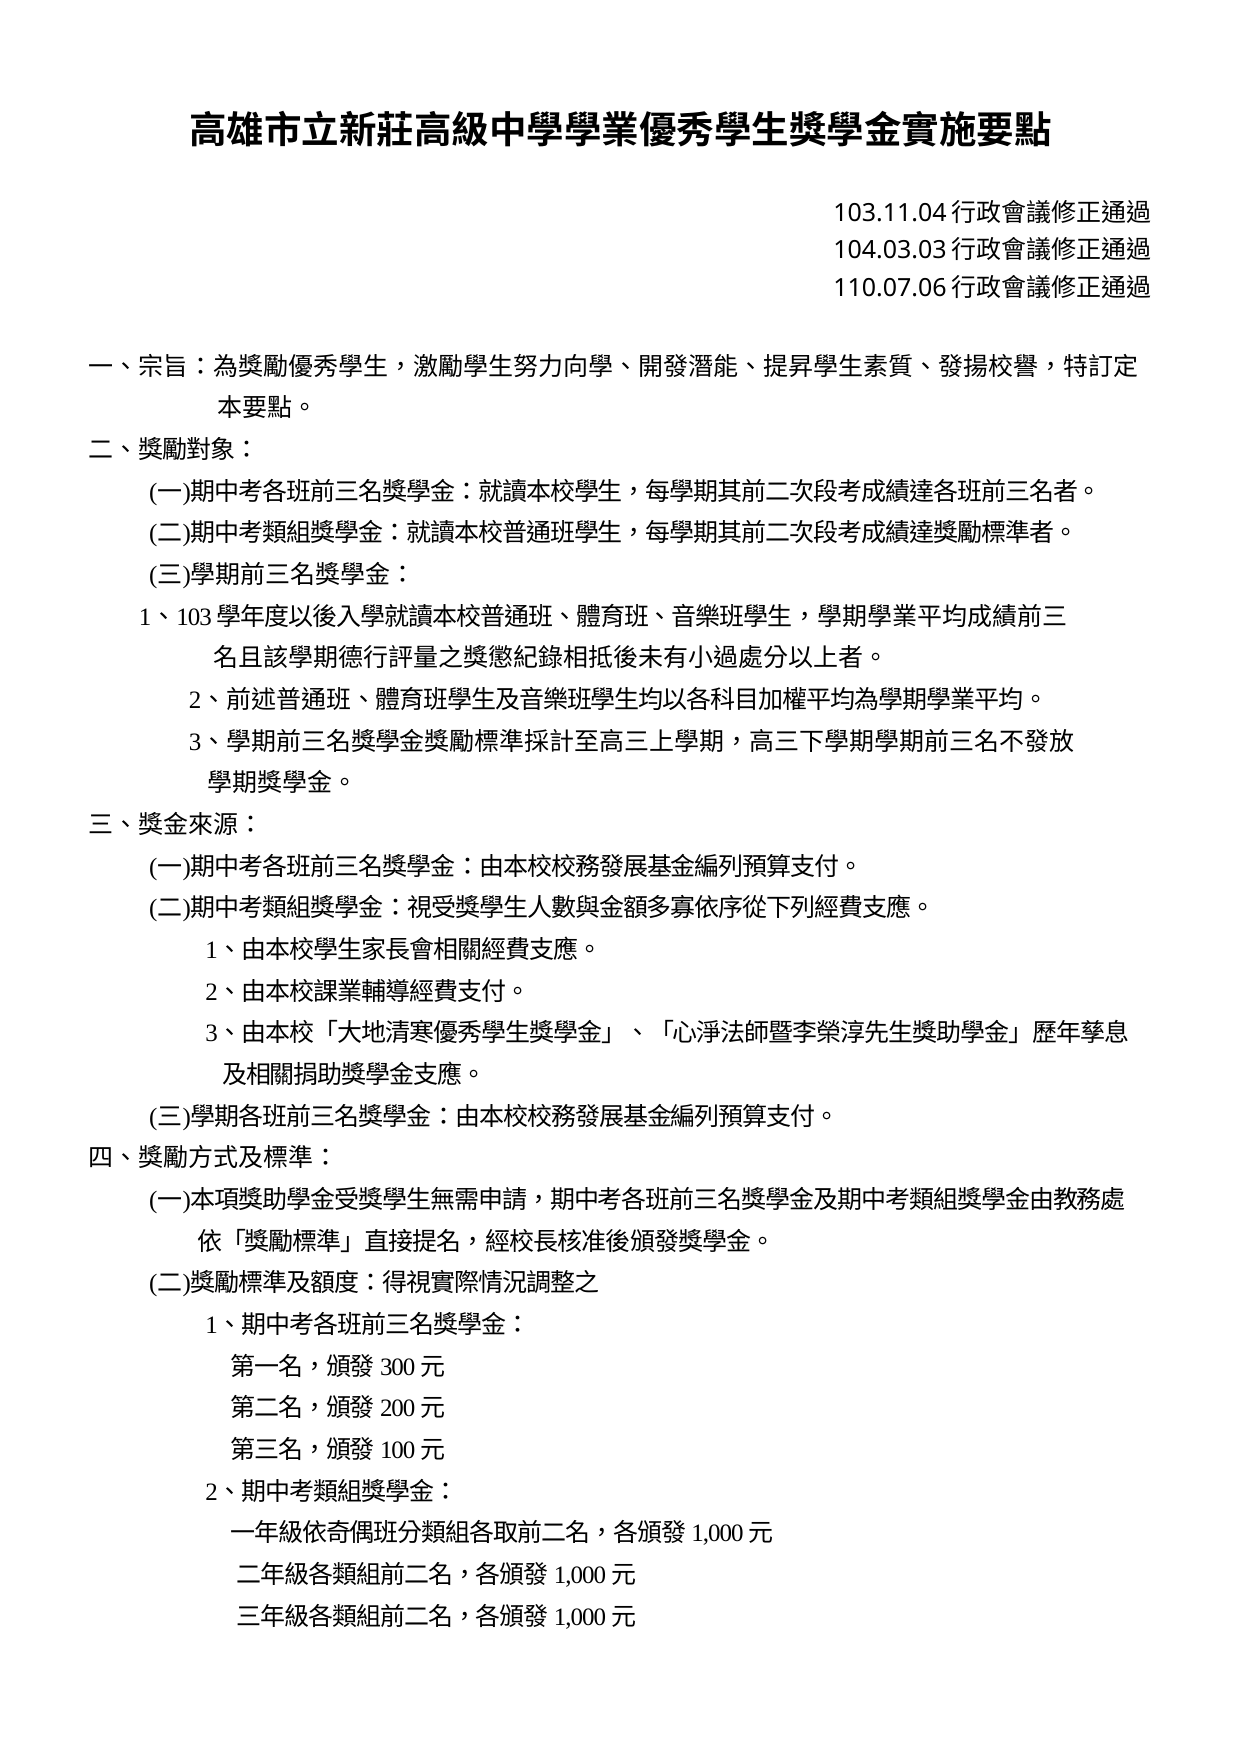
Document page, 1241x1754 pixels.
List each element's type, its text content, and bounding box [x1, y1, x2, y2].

text 學期獎學金。 [89, 758, 1152, 800]
text 1、103學年度以後入學就讀本校普通班、體育班、音樂班學生，學期學業平均成績前三 [89, 592, 1152, 633]
text 及相關捐助獎學金支應。 [205, 1050, 1152, 1092]
text 3、由本校「大地清寒優秀學生獎學金」、「心淨法師暨李榮淳先生獎助學金」歷年孳息 [205, 1008, 1152, 1050]
text 四、獎勵方式及標準： [80, 1133, 1152, 1175]
text (二)獎勵標準及額度：得視實際情況調整之 [149, 1258, 1152, 1300]
text 1、期中考各班前三名獎學金： 第一名，頒發300元 第二名，頒發200元 第三名，頒發100元 [205, 1300, 1152, 1467]
text (二)期中考類組獎學金：視受獎學生人數與金額多寡依序從下列經費支應。 [149, 883, 1152, 925]
text (三)學期前三名獎學金： [149, 550, 1152, 592]
text 名且該學期德行評量之獎懲紀錄相抵後未有小過處分以上者。 [89, 633, 1152, 675]
text 一、宗旨：為獎勵優秀學生，激勵學生努力向學、開發潛能、提昇學生素質、發揚校譽，特訂定本要點。 [89, 342, 1152, 425]
text 104.03.03行政會議修正通過 [89, 229, 1152, 267]
text 二、獎勵對象： [89, 425, 1152, 467]
text 110.07.06行政會議修正通過 [89, 267, 1152, 304]
text (一)期中考各班前三名獎學金：由本校校務發展基金編列預算支付。 [149, 842, 1152, 883]
text (一)本項獎助學金受獎學生無需申請，期中考各班前三名獎學金及期中考類組獎學金由教務處 [149, 1175, 1152, 1217]
text (二)期中考類組獎學金：就讀本校普通班學生，每學期其前二次段考成績達獎勵標準者。 [149, 508, 1152, 550]
text 2、由本校課業輔導經費支付。 [205, 967, 1152, 1008]
text 三、獎金來源： [89, 800, 1152, 842]
text 1、由本校學生家長會相關經費支應。 [205, 925, 1152, 967]
text (三)學期各班前三名獎學金：由本校校務發展基金編列預算支付。 [149, 1092, 1152, 1133]
text (一)期中考各班前三名獎學金：就讀本校學生，每學期其前二次段考成績達各班前三名者。 [149, 467, 1152, 508]
text 高雄市立新莊高級中學學業優秀學生獎學金實施要點 [89, 89, 1152, 164]
text 3、學期前三名獎學金獎勵標準採計至高三上學期，高三下學期學期前三名不發放 [89, 717, 1152, 758]
text 依「獎勵標準」直接提名，經校長核准後頒發獎學金。 [174, 1217, 1152, 1258]
text 103.11.04行政會議修正通過 [89, 192, 1152, 229]
text 2、前述普通班、體育班學生及音樂班學生均以各科目加權平均為學期學業平均。 [89, 675, 1152, 717]
text 2、期中考類組獎學金： 一年級依奇偶班分類組各取前二名，各頒發1,000元 二年級各類組前二名，各頒發1,000元 三年級各類組前二名，各頒發1,000元 [205, 1467, 1152, 1633]
